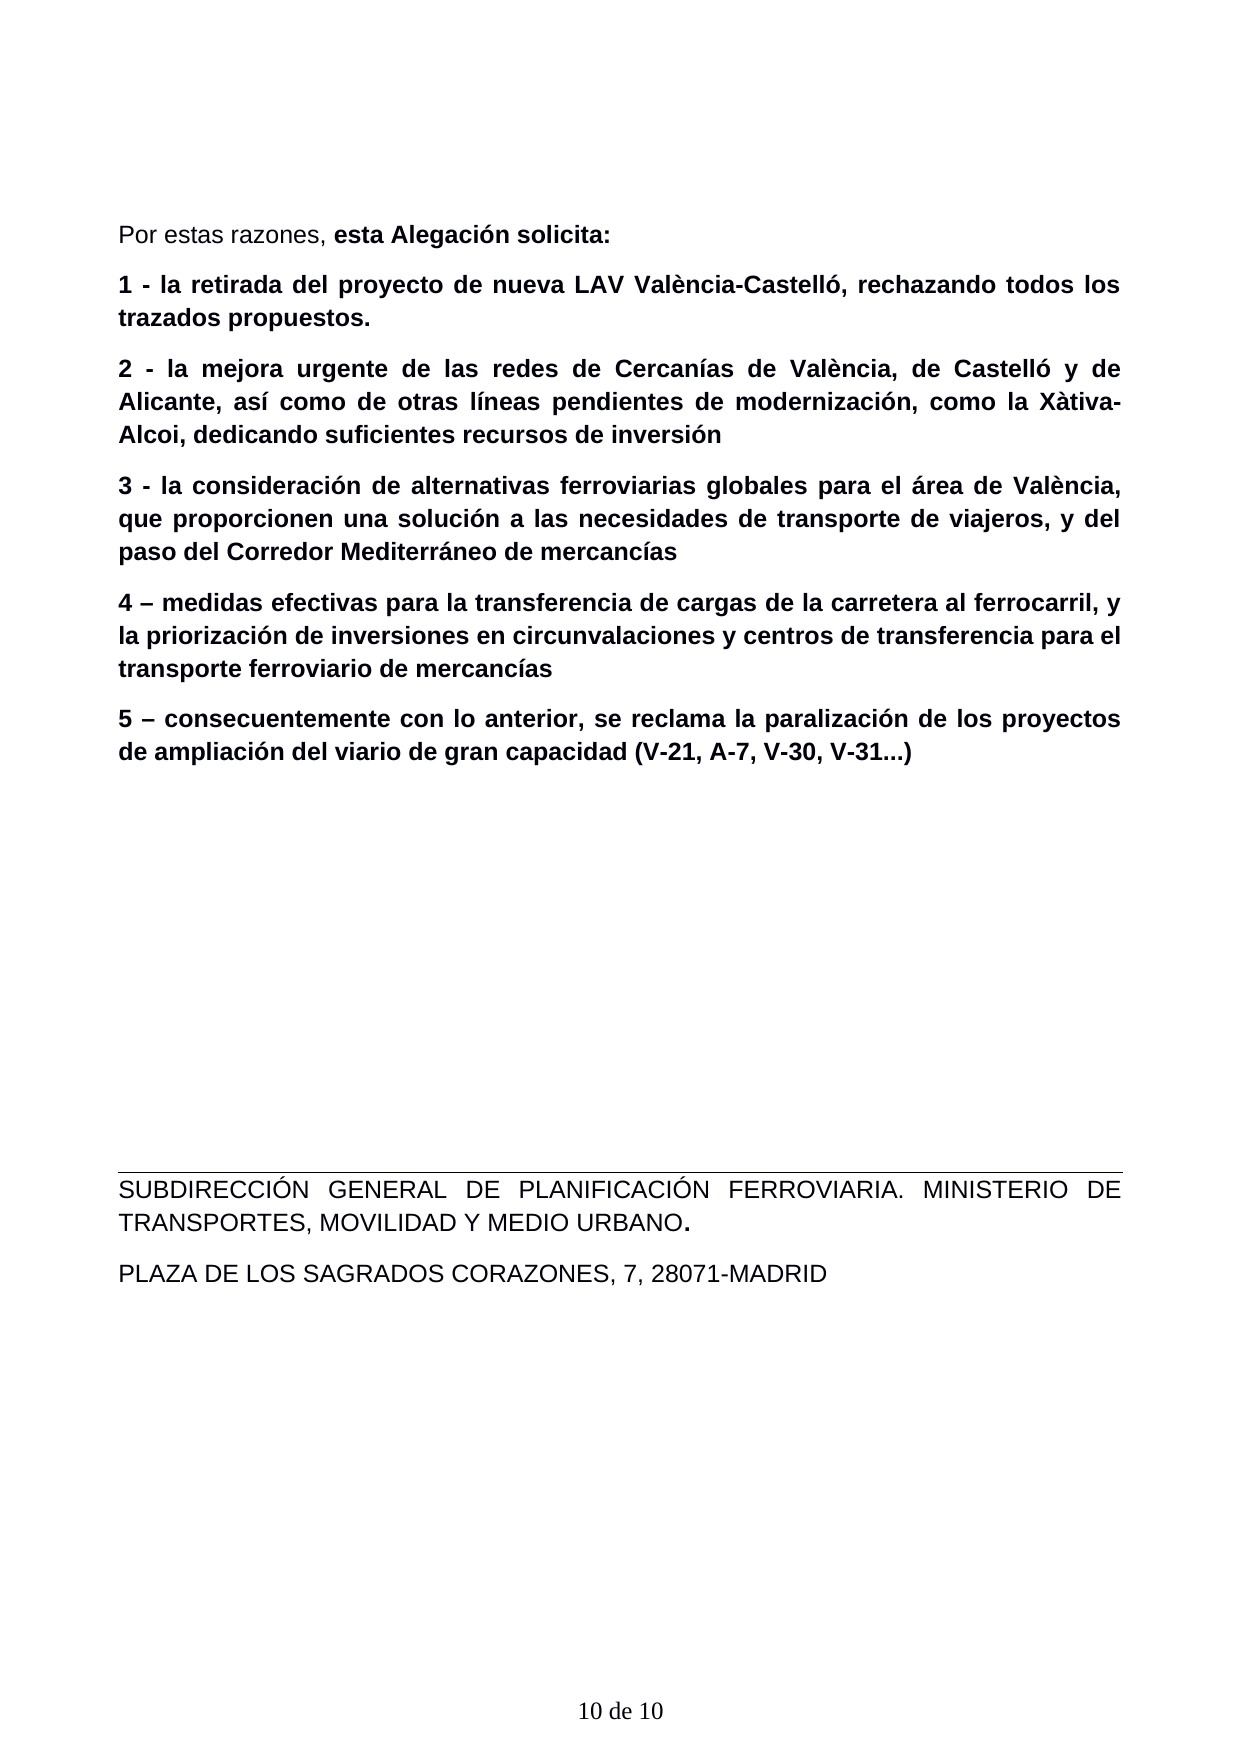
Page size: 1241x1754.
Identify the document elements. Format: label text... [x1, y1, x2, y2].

text 2 - la mejora urgente de las redes de Cercanías de València, de Castelló y de Alicante, así como de otras líneas pendientes de modernización, como la Xàtiva-Alcoi, dedicando suficientes recursos de inversión [118, 354, 1123, 449]
text 4 – medidas efectivas para la transferencia de cargas de la carretera al ferrocarril, y la priorización de inversiones en circunvalaciones y centros de transferencia para el transporte ferroviario de mercancías [118, 588, 1123, 682]
text 3 - la consideración de alternativas ferroviarias globales para el área de València, que proporcionen una solución a las necesidades de transporte de viajeros, y del paso del Corredor Mediterráneo de mercancías [118, 471, 1123, 566]
text Por estas razones, esta Alegación solicita: [118, 219, 1123, 248]
text PLAZA DE LOS SAGRADOS CORAZONES, 7, 28071-MADRID [118, 1259, 1123, 1288]
text SUBDIRECCIÓN GENERAL DE PLANIFICACIÓN FERROVIARIA. MINISTERIO DE TRANSPORTES, MOVILIDAD Y MEDIO URBANO. [118, 1173, 1123, 1237]
text 1 - la retirada del proyecto de nueva LAV València-Castelló, rechazando todos los trazados propuestos. [118, 270, 1123, 332]
text 5 – consecuentemente con lo anterior, se reclama la paralización de los proyectos de ampliación del viario de gran capacidad (V-21, A-7, V-30, V-31...) [118, 704, 1123, 766]
